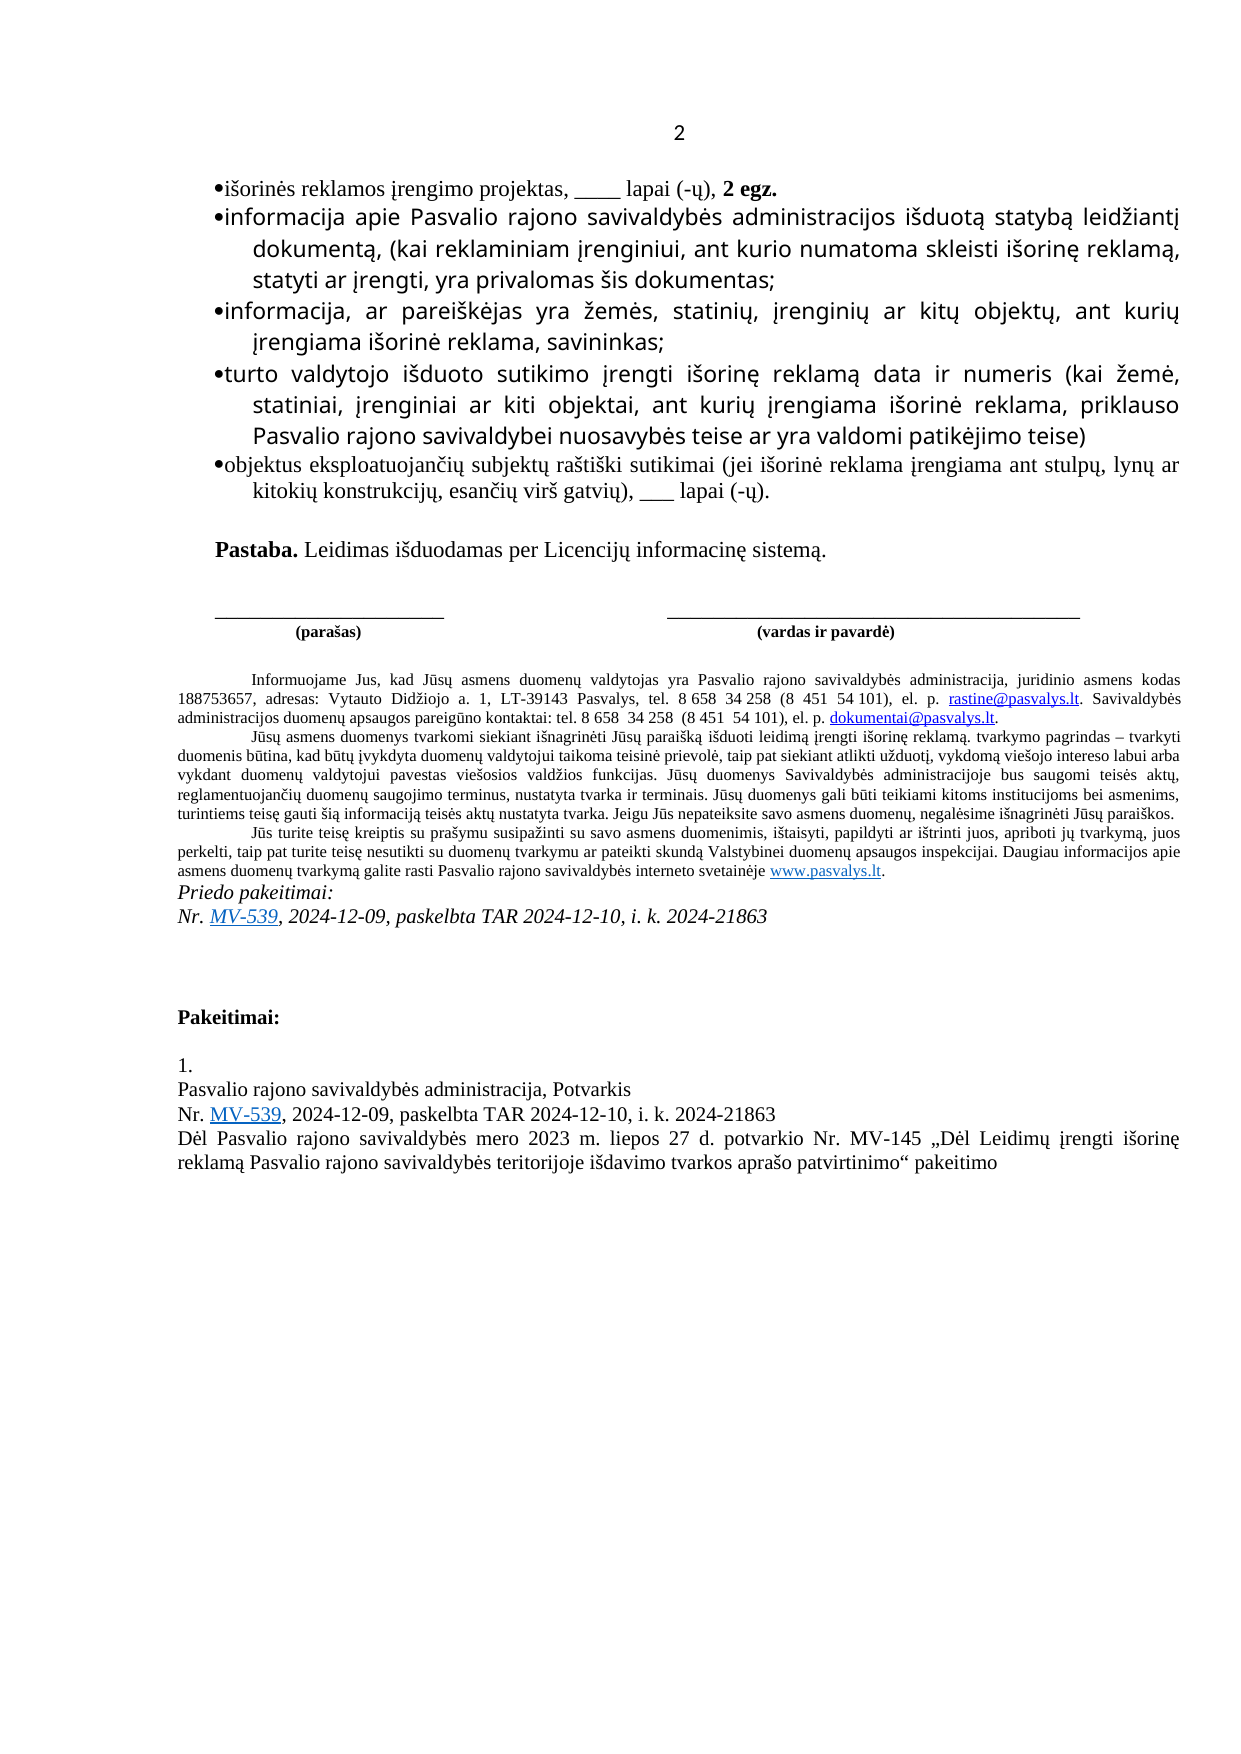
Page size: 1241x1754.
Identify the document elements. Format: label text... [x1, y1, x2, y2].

text turto valdytojo išduoto sutikimo įrengti išorinę reklamą data ir numeris (kai žemė, statiniai, įrenginiai ar kiti objektai, ant kurių įrengiama išorinė reklama, priklauso Pasvalio rajono savivaldybei nuosavybės teise ar yra valdomi patikėjimo teise) [215, 357, 1181, 451]
text objektus eksploatuojančių subjektų raštiški sutikimai (jei išorinė reklama įrengiama ant stulpų, lynų ar kitokių konstrukcijų, esančių virš gatvių), ___ lapai (-ų). [215, 451, 1181, 504]
text Informuojame Jus, kad Jūsų asmens duomenų valdytojas yra Pasvalio rajono savivaldybės administracija, juridinio asmens kodas 188753657, adresas: Vytauto Didžiojo a. 1, LT-39143 Pasvalys, tel. 8 658 34 258 (8 451 54 101), el. p. rastine@pasvalys.lt. Savivaldybės administracijos duomenų apsaugos pareigūno kontaktai: tel. 8 658 34 258 (8 451 54 101), el. p. dokumentai@pasvalys.lt. [177, 669, 1181, 727]
text informacija apie Pasvalio rajono savivaldybės administracijos išduotą statybą leidžiantį dokumentą, (kai reklaminiam įrenginiui, ant kurio numatoma skleisti išorinę reklamą, statyti ar įrengti, yra privalomas šis dokumentas; [215, 201, 1181, 295]
text 1. [177, 1053, 1181, 1077]
text Priedo pakeitimai: [177, 880, 1181, 904]
text Jūsų asmens duomenys tvarkomi siekiant išnagrinėti Jūsų paraišką išduoti leidimą įrengti išorinę reklamą. tvarkymo pagrindas – tvarkyti duomenis būtina, kad būtų įvykdyta duomenų valdytojui taikoma teisinė prievolė, taip pat siekiant atlikti užduotį, vykdomą viešojo intereso labui arba vykdant duomenų valdytojui pavestas viešosios valdžios funkcijas. Jūsų duomenys Savivaldybės administracijoje bus saugomi teisės aktų, reglamentuojančių duomenų saugojimo terminus, nustatyta tvarka ir terminais. Jūsų duomenys gali būti teikiami kitoms institucijoms bei asmenims, turintiems teisę gauti šią informaciją teisės aktų nustatyta tvarka. Jeigu Jūs nepateiksite savo asmens duomenų, negalėsime išnagrinėti Jūsų paraiškos. [177, 727, 1181, 823]
text Jūs turite teisę kreiptis su prašymu susipažinti su savo asmens duomenimis, ištaisyti, papildyti ar ištrinti juos, apriboti jų tvarkymą, juos perkelti, taip pat turite teisę nesutikti su duomenų tvarkymu ar pateikti skundą Valstybinei duomenų apsaugos inspekcijai. Daugiau informacijos apie asmens duomenų tvarkymą galite rasti Pasvalio rajono savivaldybės interneto svetainėje www.pasvalys.lt. [177, 823, 1181, 880]
text Pastaba. Leidimas išduodamas per Licencijų informacinę sistemą. [177, 536, 1181, 563]
text Dėl Pasvalio rajono savivaldybės mero 2023 m. liepos 27 d. potvarkio Nr. MV-145 „Dėl Leidimų įrengti išorinę reklamą Pasvalio rajono savivaldybės teritorijoje išdavimo tvarkos aprašo patvirtinimo“ pakeitimo [177, 1126, 1181, 1174]
text informacija, ar pareiškėjas yra žemės, statinių, įrenginių ar kitų objektų, ant kurių įrengiama išorinė reklama, savininkas; [215, 295, 1181, 357]
text Pasvalio rajono savivaldybės administracija, Potvarkis [177, 1077, 1181, 1101]
text Nr. MV-539, 2024-12-09, paskelbta TAR 2024-12-10, i. k. 2024-21863 [177, 1101, 1181, 1126]
text ____________________ ____________________________________ [215, 595, 1181, 621]
text išorinės reklamos įrengimo projektas, ____ lapai (-ų), 2 egz. [215, 175, 1181, 201]
text Pakeitimai: [177, 1005, 1181, 1029]
text Nr. MV-539, 2024-12-09, paskelbta TAR 2024-12-10, i. k. 2024-21863 [177, 904, 1181, 928]
text (parašas) (vardas ir pavardė) [177, 621, 1181, 641]
